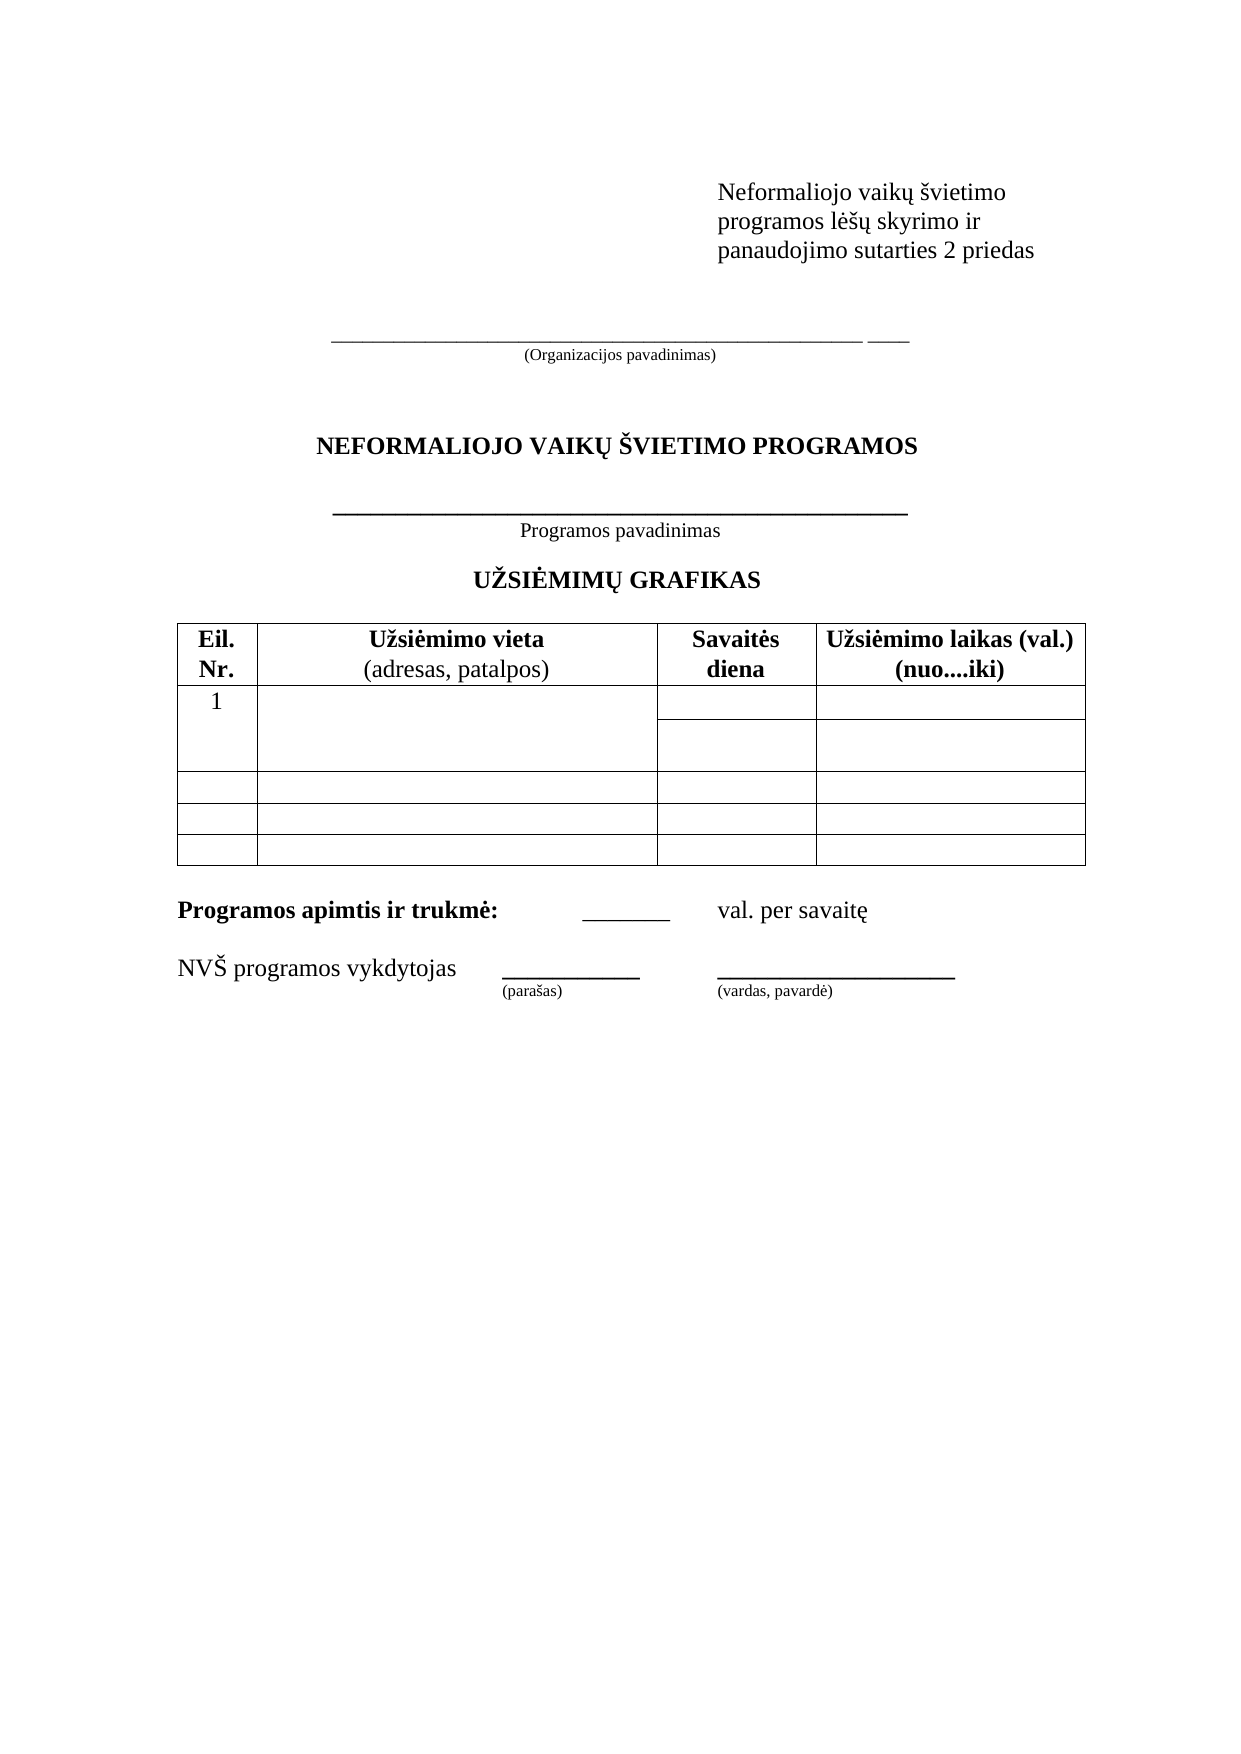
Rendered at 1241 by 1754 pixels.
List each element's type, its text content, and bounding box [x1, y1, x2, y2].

table_cell [178, 804, 257, 834]
text panaudojimo sutarties 2 priedas [717, 235, 1063, 263]
table_cell [817, 720, 1085, 771]
table_cell [258, 772, 657, 802]
text programos lėšų skyrimo ir [717, 206, 1063, 235]
table_cell [178, 835, 257, 865]
text ___________________________________________________ ____ [177, 321, 1063, 345]
table_cell [658, 772, 816, 802]
text ______________________________________________ [177, 489, 1063, 517]
text (Organizacijos pavadinimas) [177, 345, 1063, 374]
table_cell [658, 720, 816, 771]
text UŽSIĖMIMŲ GRAFIKAS [177, 566, 1063, 594]
text NEFORMALIOJO VAIKŲ ŠVIETIMO PROGRAMOS [177, 431, 1063, 460]
table_cell [817, 686, 1085, 719]
table_header Eil. Nr. [178, 624, 257, 685]
text Neformaliojo vaikų švietimo [717, 177, 1063, 206]
text NVŠ programos vykdytojas ___________ ___________________ (parašas) (vardas, pavardė) [177, 953, 1063, 1010]
table_header Užsiėmimo vieta (adresas, patalpos) [258, 624, 657, 685]
text Programos pavadinimas [177, 517, 1063, 542]
table_header Užsiėmimo laikas (val.) (nuo....iki) [817, 624, 1085, 685]
table_cell [258, 686, 657, 771]
table_cell [658, 835, 816, 865]
table_cell [258, 804, 657, 834]
table_header Savaitės diena [658, 624, 816, 685]
table_cell [817, 835, 1085, 865]
table_cell 1 [178, 686, 257, 771]
table_cell [817, 772, 1085, 802]
table_cell [178, 772, 257, 802]
table_cell [658, 686, 816, 719]
text Programos apimtis ir trukmė: _______ val. per savaitę [177, 895, 1063, 924]
table_cell [258, 835, 657, 865]
table_cell [817, 804, 1085, 834]
table_cell [658, 804, 816, 834]
